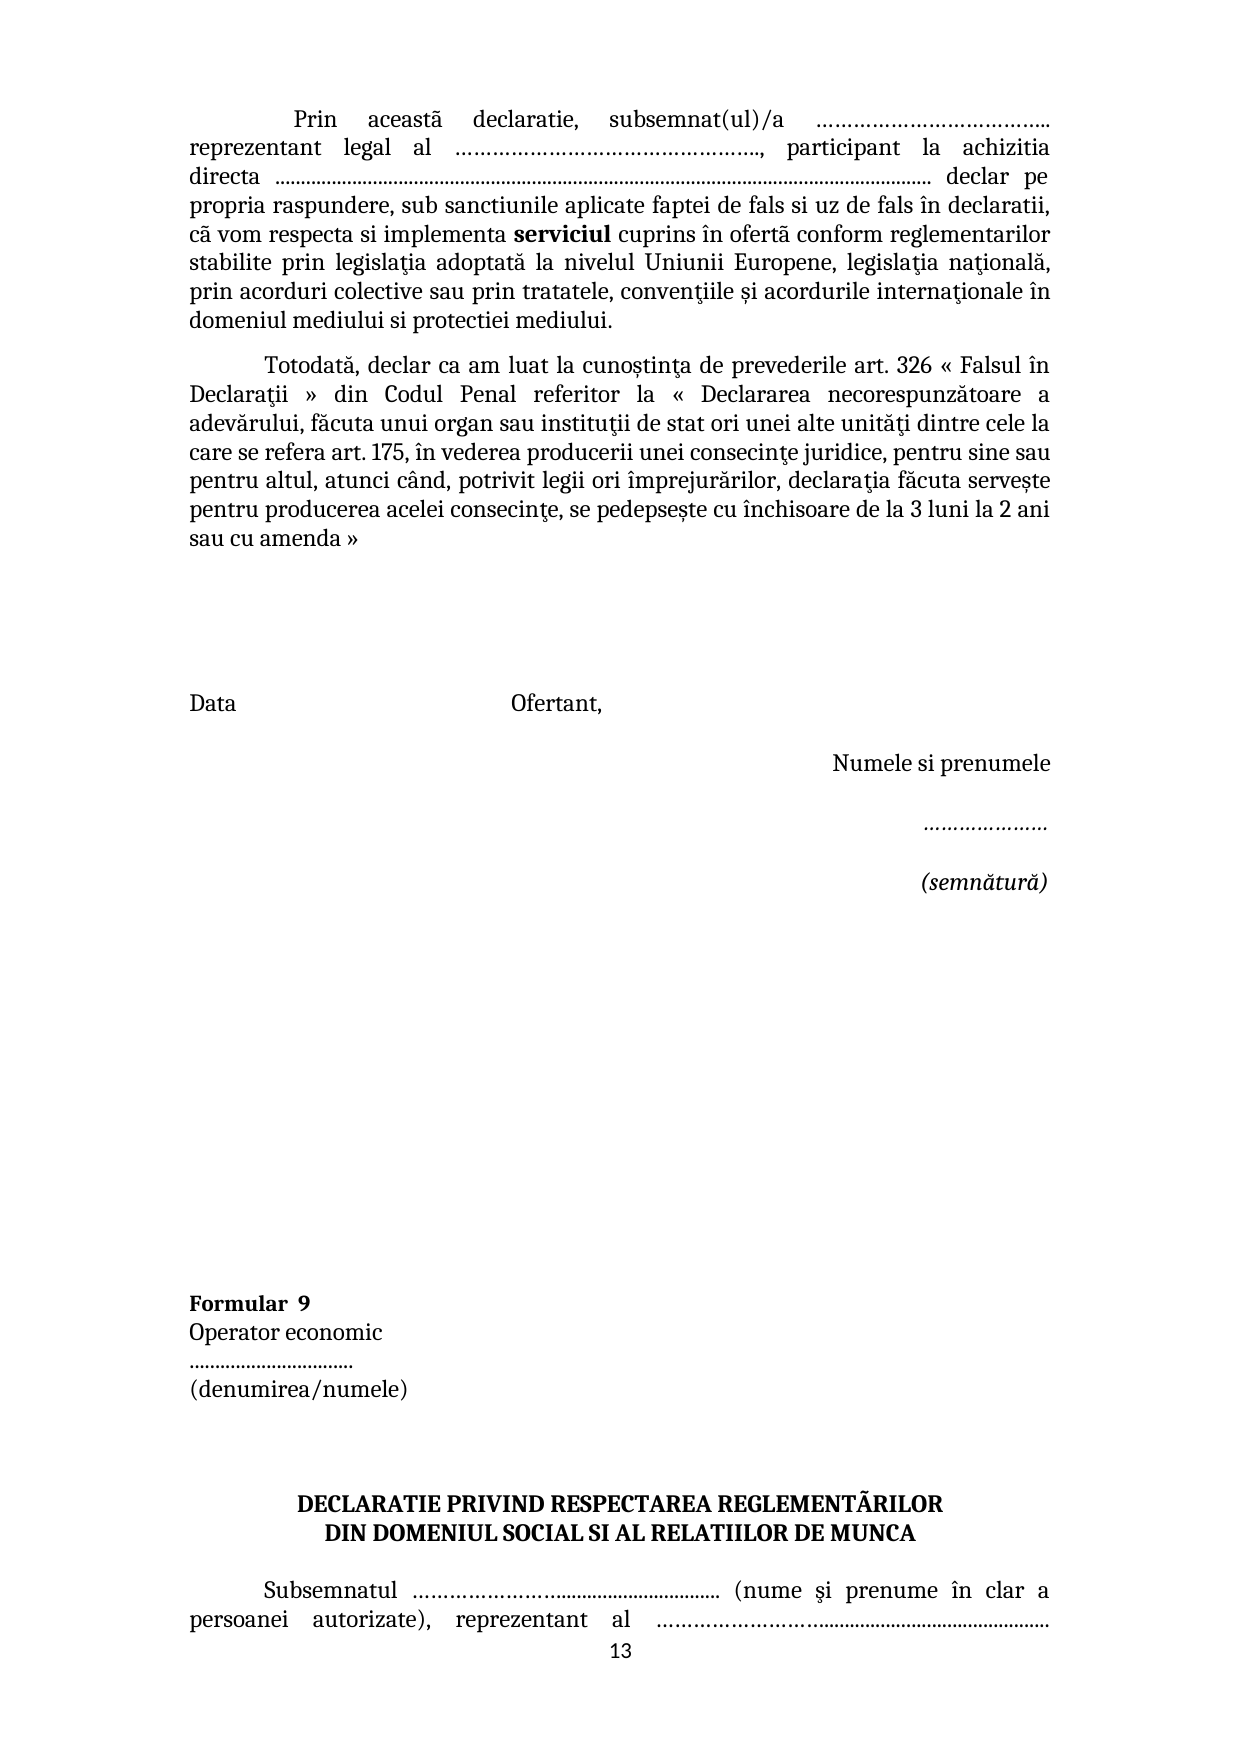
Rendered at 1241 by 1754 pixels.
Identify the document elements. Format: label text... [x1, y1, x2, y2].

text Subsemnatul ……………………............................... (nume şi prenume în clar a persoanei autorizate), reprezentant al ………………………............................................ [189, 1576, 1051, 1634]
subtitle DIN DOMENIUL SOCIAL SI AL RELATIILOR DE MUNCA [189, 1519, 1051, 1547]
text Prin aceastã declaratie, subsemnat(ul)/a ……………………………….. reprezentant legal al …………………………………………., participant la achizitia directa ................................................................................................................................ declar pe propria raspundere, sub sanctiunile aplicate faptei de fals si uz de fals în declaratii, cã vom respecta si implementa serviciul cuprins în ofertã conform reglementarilor stabilite prin legislaţia adoptată la nivelul Uniunii Europene, legislaţia naţională, prin acorduri colective sau prin tratatele, convenţiile şi acordurile internaţionale în domeniul mediului si protectiei mediului. [189, 104, 1051, 334]
text DECLARATIE PRIVIND RESPECTAREA REGLEMENTÃRILOR [189, 1490, 1051, 1519]
text (semnătură) [148, 868, 1051, 897]
text Operator economic [189, 1317, 1051, 1346]
text Totodată, declar ca am luat la cunoştinţa de prevederile art. 326 « Falsul în Declaraţii » din Codul Penal referitor la « Declararea necorespunzătoare a adevărului, făcuta unui organ sau instituţii de stat ori unei alte unităţi dintre cele la care se refera art. 175, în vederea producerii unei consecinţe juridice, pentru sine sau pentru altul, atunci când, potrivit legii ori împrejurărilor, declaraţia făcuta serveşte pentru producerea acelei consecinţe, se pedepseşte cu închisoare de la 3 luni la 2 ani sau cu amenda » [189, 351, 1051, 552]
text Numele si prenumele [189, 748, 1051, 777]
text (denumirea/numele) [189, 1375, 1051, 1404]
text Formular 9 [189, 1291, 1051, 1317]
text ………………… [148, 808, 1051, 837]
text Data Ofertant, [189, 689, 1051, 717]
text ................................ [189, 1346, 1051, 1375]
